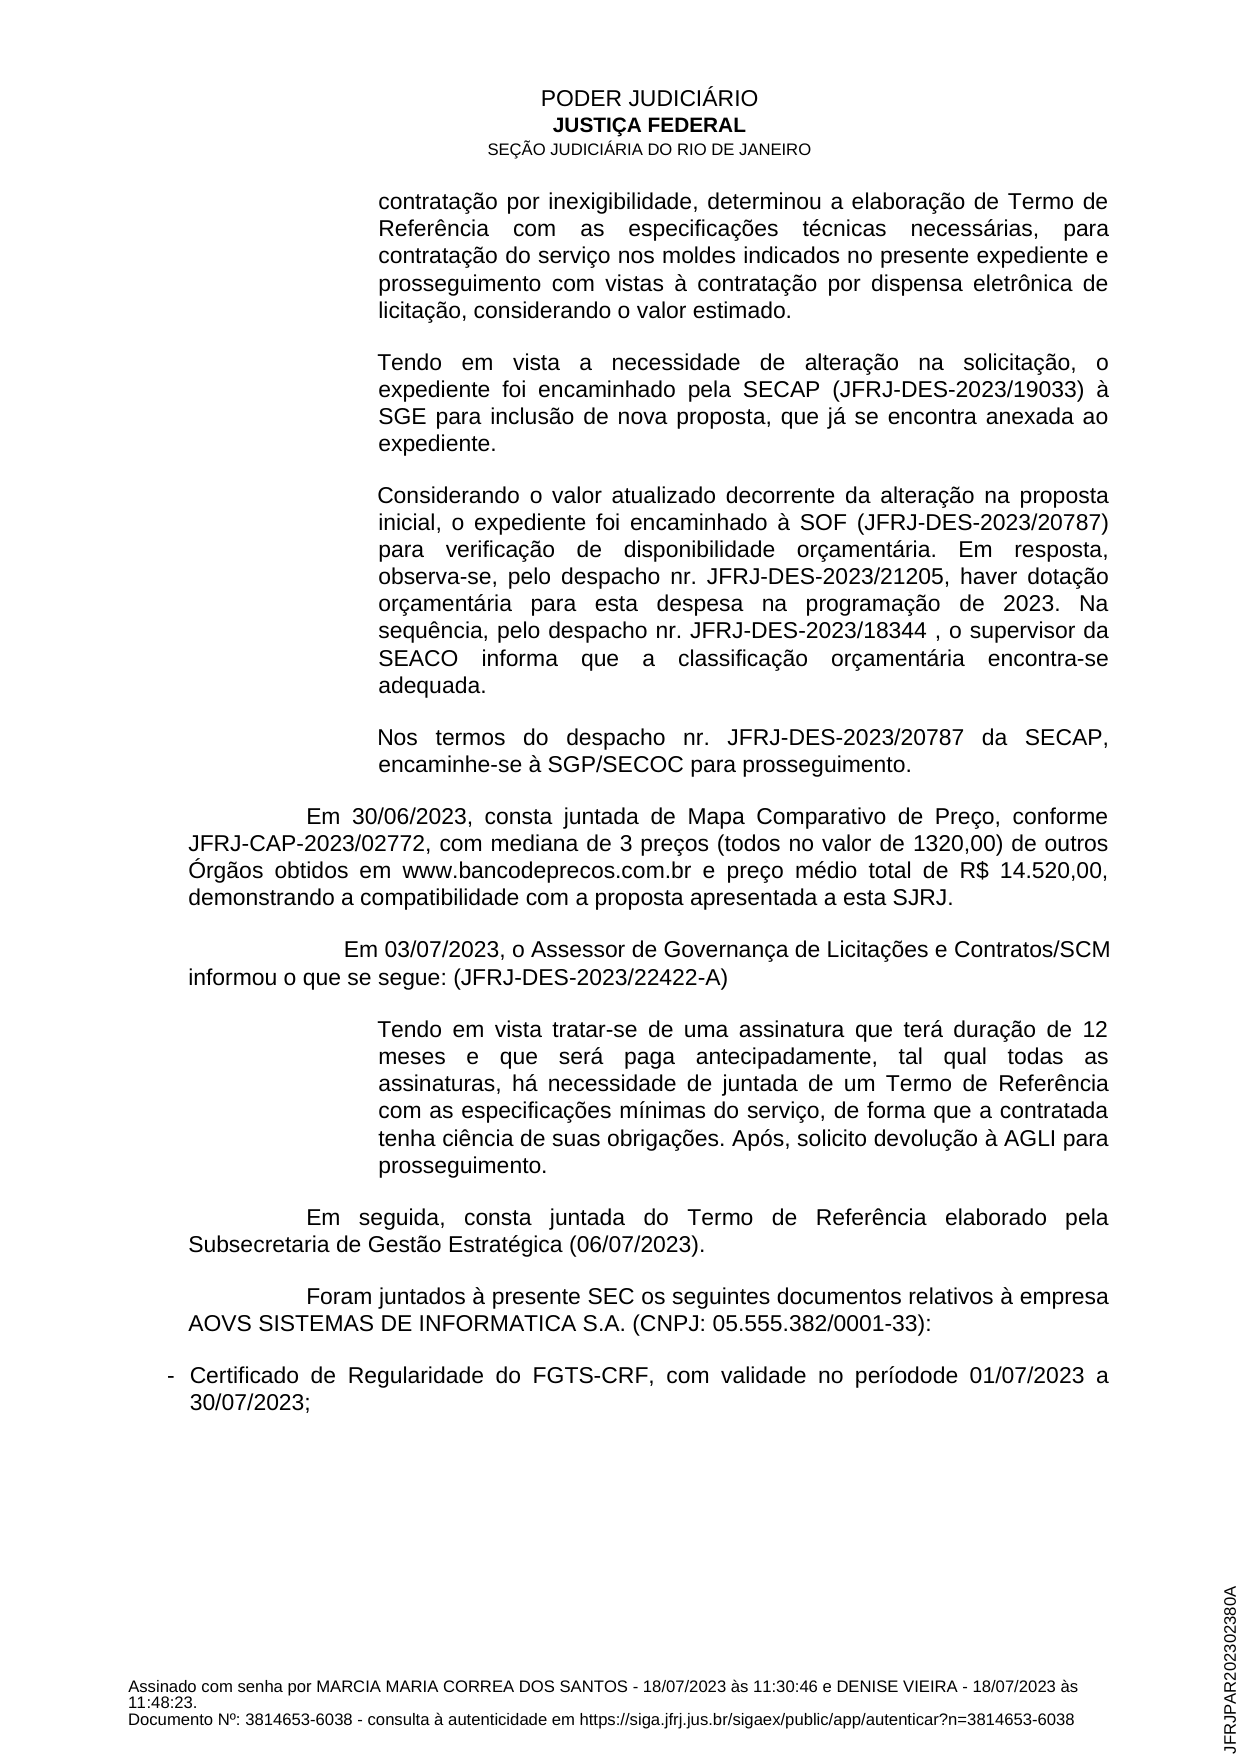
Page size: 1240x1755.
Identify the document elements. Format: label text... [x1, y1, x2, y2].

text Em 30/06/2023, consta juntada de Mapa Comparativo de Preço, conforme JFRJ-CAP-2023/02772, com mediana de 3 preços (todos no valor de 1320,00) de outros Órgãos obtidos em www.bancodeprecos.com.br e preço médio total de R$ 14.520,00, demonstrando a compatibilidade com a proposta apresentada a esta SJRJ. [188, 803, 1109, 911]
text Tendo em vista a necessidade de alteração na solicitação, o expediente foi encaminhado pela SECAP (JFRJ-DES-2023/19033) à SGE para inclusão de nova proposta, que já se encontra anexada ao expediente. [377, 349, 1109, 456]
text Em 03/07/2023, o Assessor de Governança de Licitações e Contratos/SCM [189, 936, 1111, 963]
text informou o que se segue: (JFRJ-DES-2023/22422-A) [188, 964, 1109, 991]
text contratação por inexigibilidade, determinou a elaboração de Termo de Referência com as especificações técnicas necessárias, para contratação do serviço nos moldes indicados no presente expediente e prosseguimento com vistas à contratação por dispensa eletrônica de licitação, considerando o valor estimado. [377, 188, 1109, 323]
text Tendo em vista tratar-se de uma assinatura que terá duração de 12 meses e que será paga antecipadamente, tal qual todas as assinaturas, há necessidade de juntada de um Termo de Referência com as especificações mínimas do serviço, de forma que a contratada tenha ciência de suas obrigações. Após, solicito devolução à AGLI para prosseguimento. [377, 1016, 1109, 1178]
text Considerando o valor atualizado decorrente da alteração na proposta inicial, o expediente foi encaminhado à SOF (JFRJ-DES-2023/20787) para verificação de disponibilidade orçamentária. Em resposta, observa-se, pelo despacho nr. JFRJ-DES-2023/21205, haver dotação orçamentária para esta despesa na programação de 2023. Na sequência, pelo despacho nr. JFRJ-DES-2023/18344 , o supervisor da SEACO informa que a classificação orçamentária encontra-se adequada. [377, 482, 1109, 698]
text Nos termos do despacho nr. JFRJ-DES-2023/20787 da SECAP, encaminhe-se à SGP/SECOC para prosseguimento. [377, 724, 1109, 777]
list Certificado de Regularidade do FGTS-CRF, com validade no períodode 01/07/2023 a 30/07/2023; [167, 1362, 1109, 1416]
text Em seguida, consta juntada do Termo de Referência elaborado pela Subsecretaria de Gestão Estratégica (06/07/2023). [188, 1204, 1109, 1257]
text Foram juntados à presente SEC os seguintes documentos relativos à empresa AOVS SISTEMAS DE INFORMATICA S.A. (CNPJ: 05.555.382/0001-33): [188, 1283, 1109, 1336]
